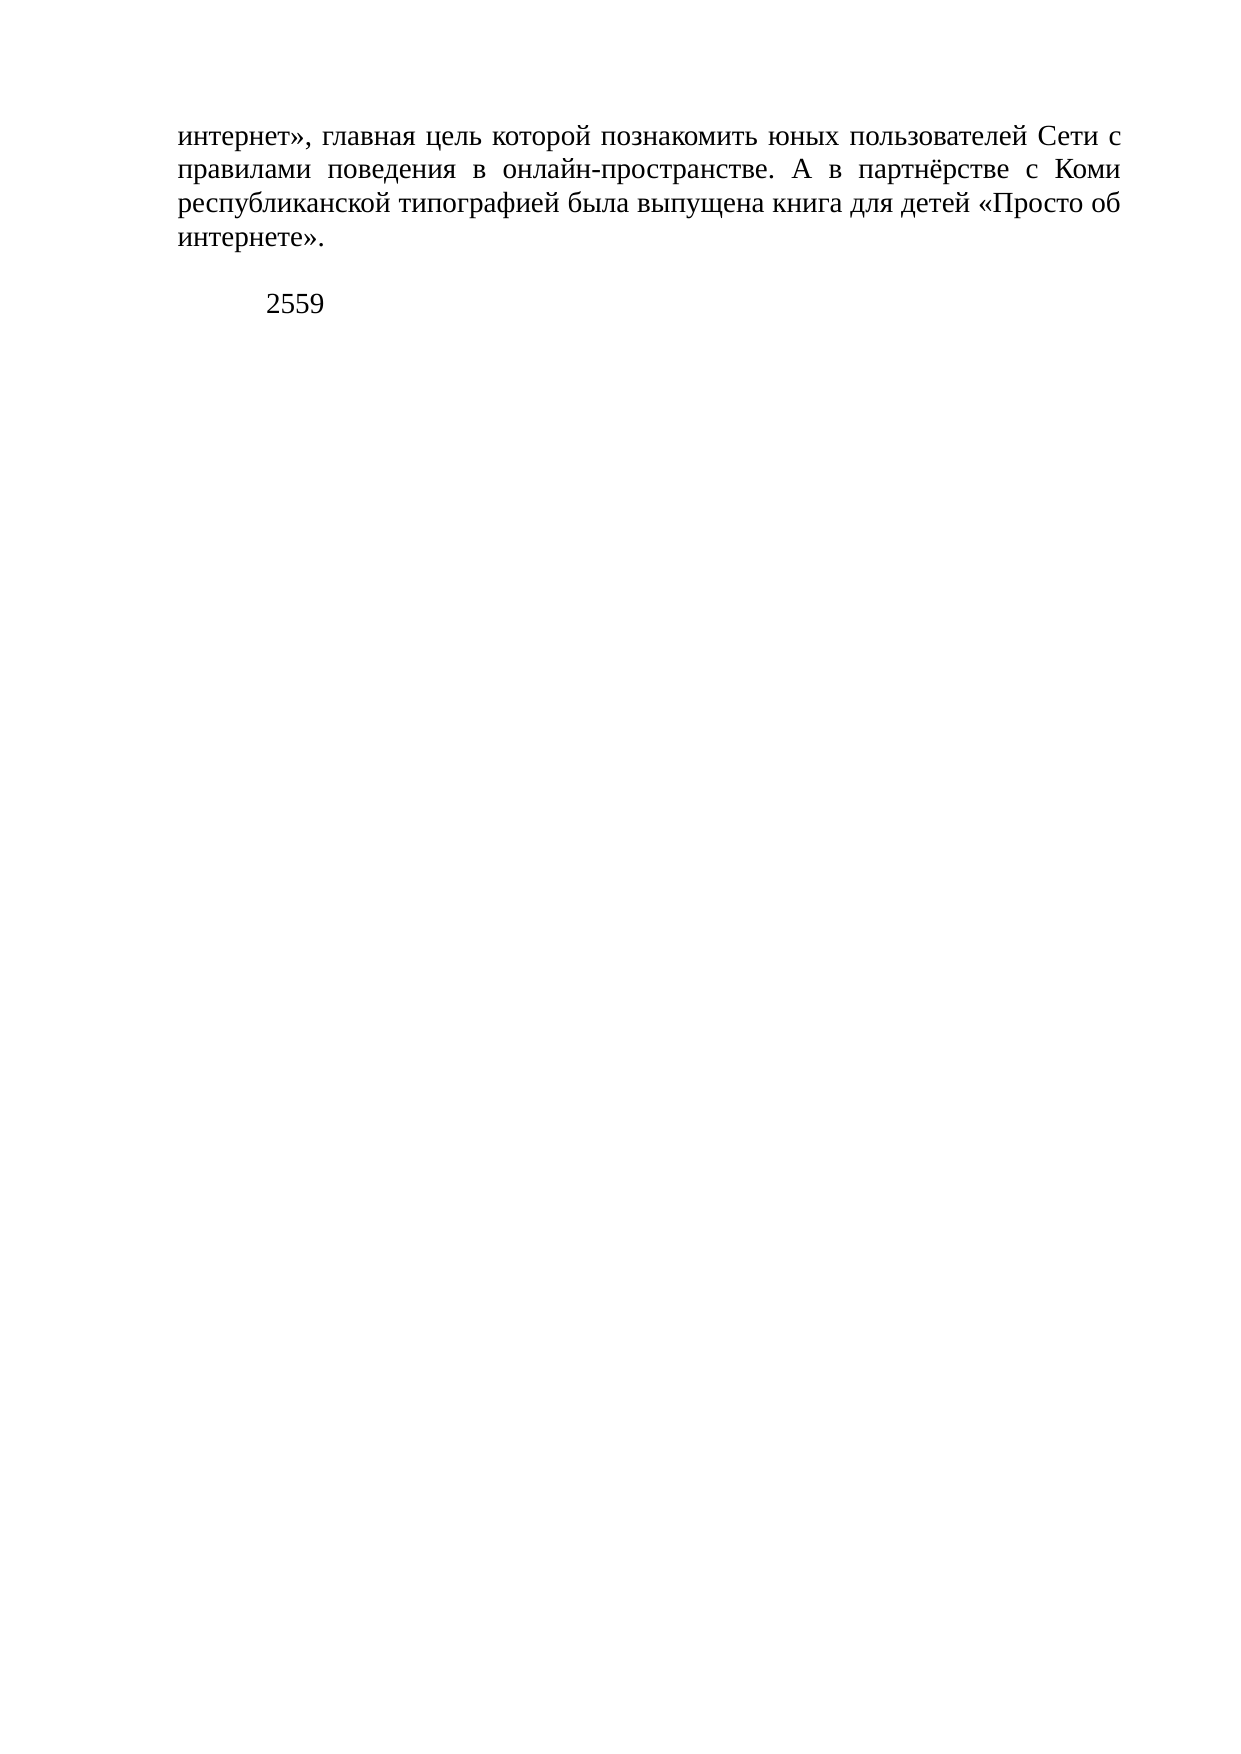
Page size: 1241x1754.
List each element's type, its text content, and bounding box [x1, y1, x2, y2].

text 2559 [177, 286, 1122, 319]
text интернет», главная цель которой познакомить юных пользователей Сети с правилами поведения в онлайн-пространстве. А в партнёрстве с Коми республиканской типографией была выпущена книга для детей «Просто об интернете». [177, 118, 1122, 252]
